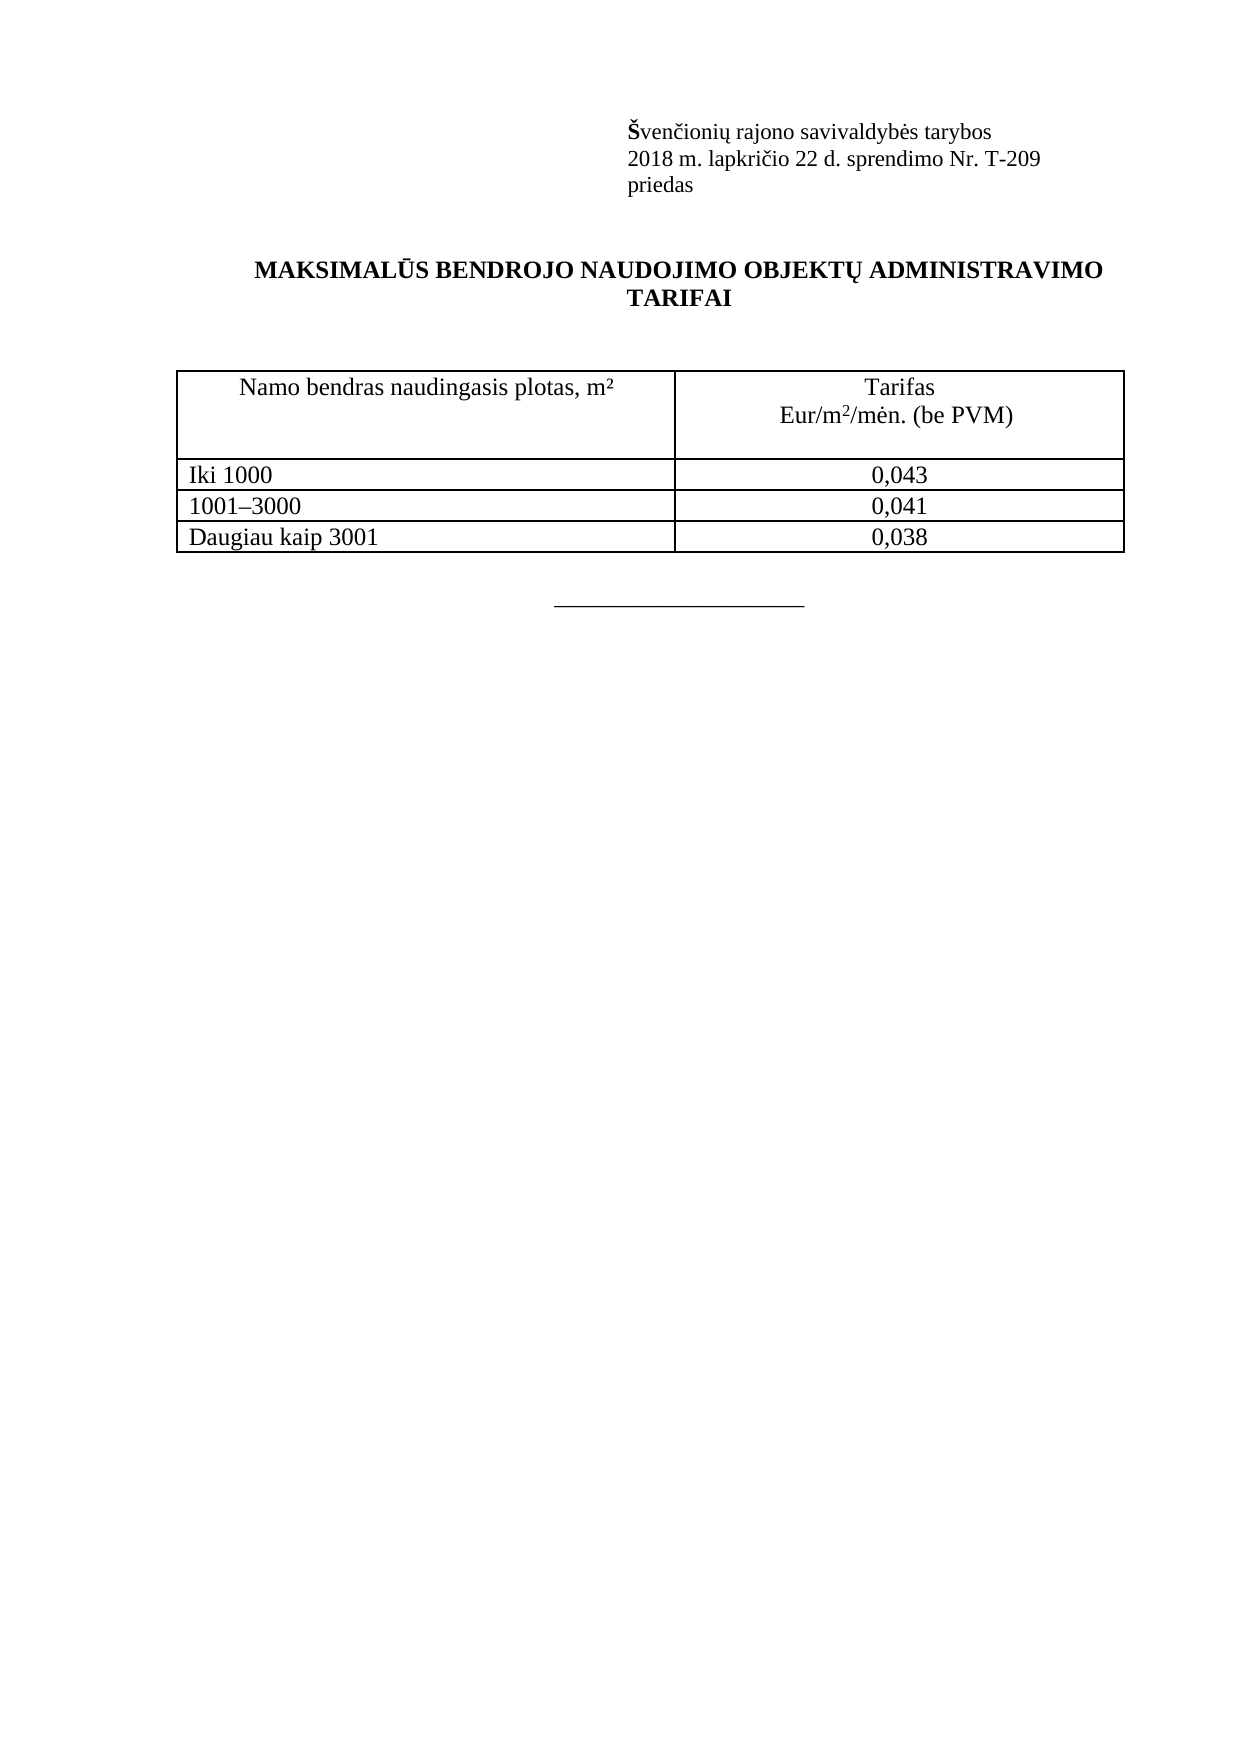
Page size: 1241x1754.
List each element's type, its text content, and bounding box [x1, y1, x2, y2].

table_header Namo bendras naudingasis plotas, m² [178, 372, 674, 458]
table_cell Iki 1000 [178, 460, 674, 489]
text Švenčionių rajono savivaldybės tarybos [627, 118, 1181, 144]
table_cell 0,038 [676, 522, 1123, 551]
text ____________________ [177, 581, 1181, 610]
text 2018 m. lapkričio 22 d. sprendimo Nr. T-209 [627, 144, 1181, 171]
table_cell Daugiau kaip 3001 [178, 522, 674, 551]
table_cell 0,043 [676, 460, 1123, 489]
table_cell 1001–3000 [178, 491, 674, 520]
table_header Tarifas Eur/m2/mėn. (be PVM) [676, 372, 1123, 458]
text MAKSIMALŪS BENDROJO NAUDOJIMO OBJEKTŲ ADMINISTRAVIMO [177, 255, 1181, 283]
table_cell 0,041 [676, 491, 1123, 520]
text TARIFAI [177, 283, 1181, 312]
text priedas [627, 171, 1181, 197]
